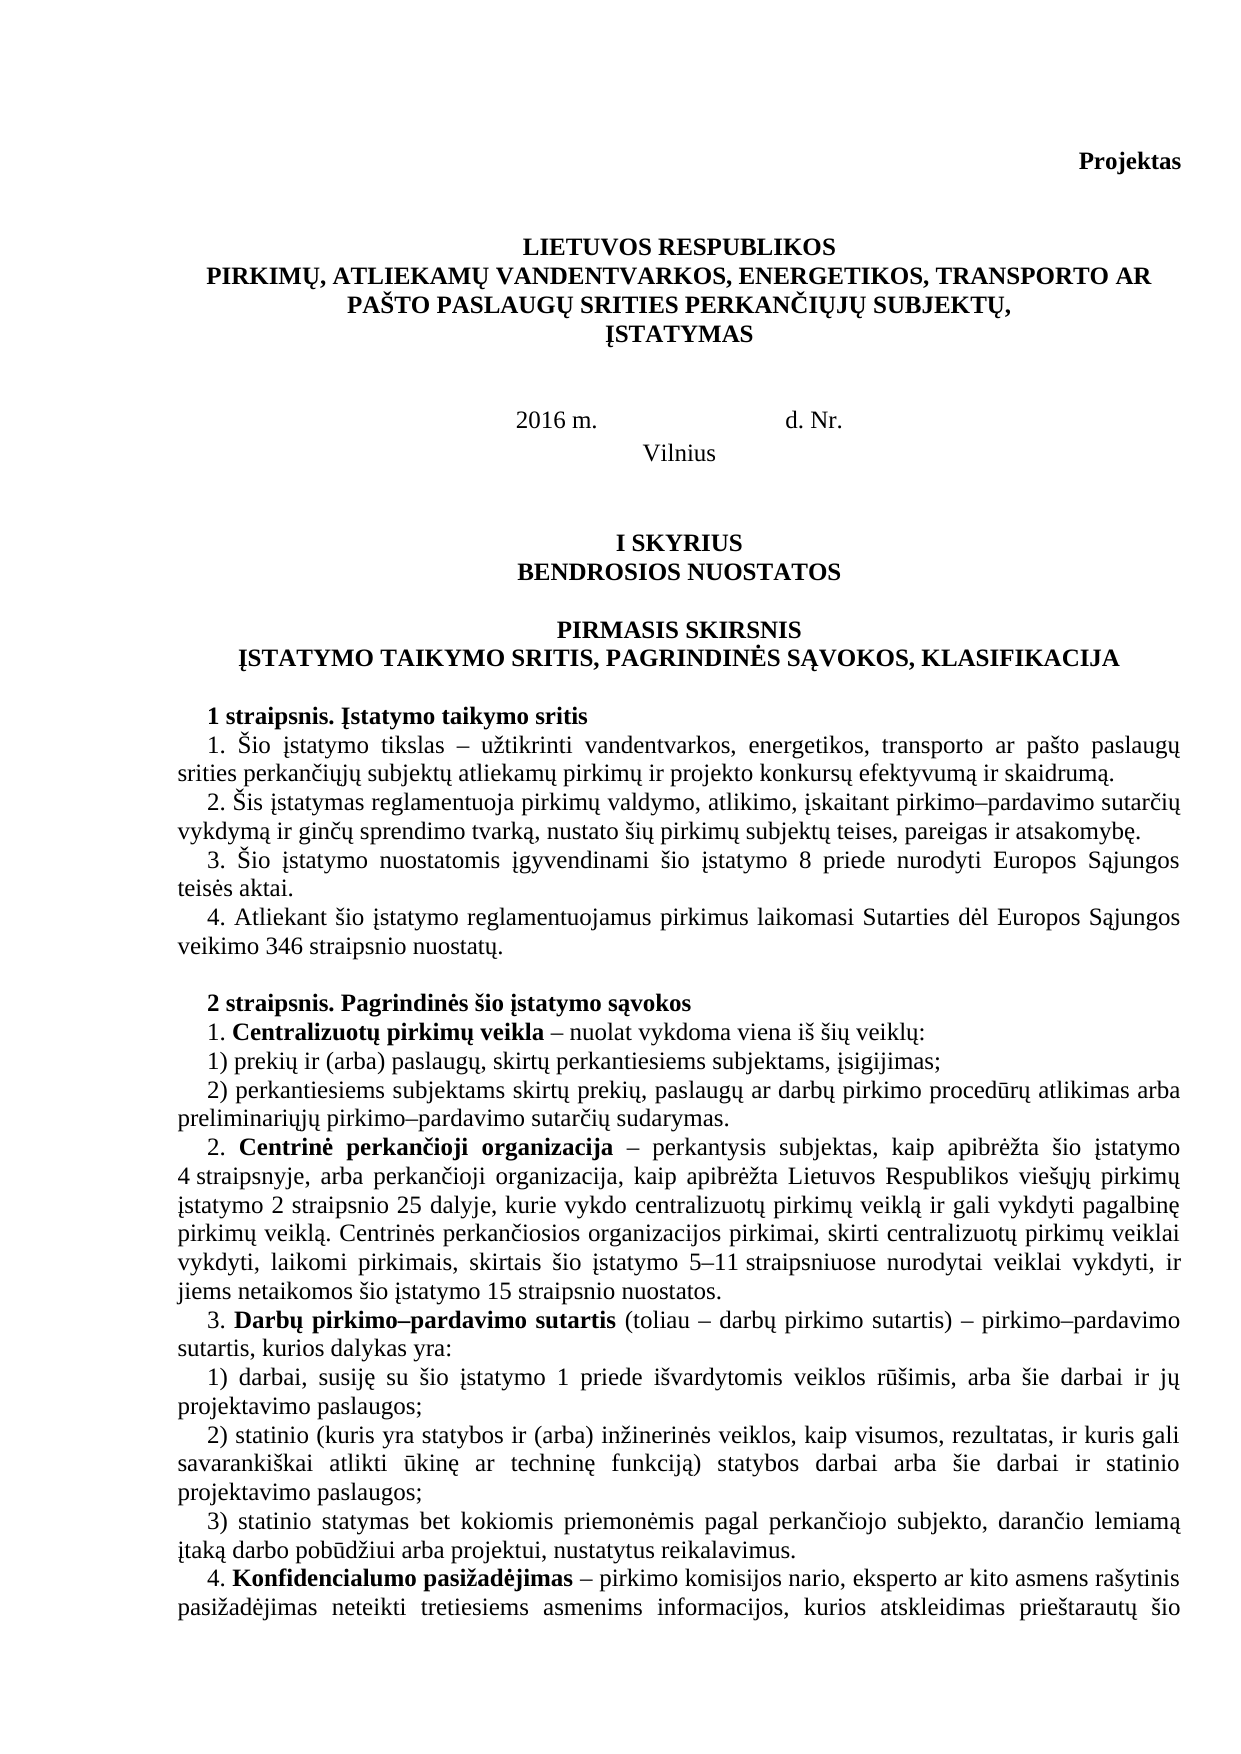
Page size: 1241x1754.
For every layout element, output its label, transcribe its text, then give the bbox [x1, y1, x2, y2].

text 3. Darbų pirkimo–pardavimo sutartis (toliau – darbų pirkimo sutartis) – pirkimo–pardavimo sutartis, kurios dalykas yra: [177, 1305, 1181, 1362]
text 2. Šis įstatymas reglamentuoja pirkimų valdymo, atlikimo, įskaitant pirkimo–pardavimo sutarčių vykdymą ir ginčų sprendimo tvarką, nustato šių pirkimų subjektų teises, pareigas ir atsakomybę. [177, 787, 1181, 845]
text 2. Centrinė perkančioji organizacija – perkantysis subjektas, kaip apibrėžta šio įstatymo 4 straipsnyje, arba perkančioji organizacija, kaip apibrėžta Lietuvos Respublikos viešųjų pirkimų įstatymo 2 straipsnio 25 dalyje, kurie vykdo centralizuotų pirkimų veiklą ir gali vykdyti pagalbinę pirkimų veiklą. Centrinės perkančiosios organizacijos pirkimai, skirti centralizuotų pirkimų veiklai vykdyti, laikomi pirkimais, skirtais šio įstatymo 5–11 straipsniuose nurodytai veiklai vykdyti, ir jiems netaikomos šio įstatymo 15 straipsnio nuostatos. [177, 1132, 1181, 1305]
text 3) statinio statymas bet kokiomis priemonėmis pagal perkančiojo subjekto, darančio lemiamą įtaką darbo pobūdžiui arba projektui, nustatytus reikalavimus. [177, 1506, 1181, 1563]
text 2) statinio (kuris yra statybos ir (arba) inžinerinės veiklos, kaip visumos, rezultatas, ir kuris gali savarankiškai atlikti ūkinę ar techninę funkciją) statybos darbai arba šie darbai ir statinio projektavimo paslaugos; [177, 1420, 1181, 1506]
text ĮSTATYMO TAIKYMO SRITIS, PAGRINDINĖS SĄVOKOS, KLASIFIKACIJA [177, 643, 1181, 672]
text 4. Atliekant šio įstatymo reglamentuojamus pirkimus laikomasi Sutarties dėl Europos Sąjungos veikimo 346 straipsnio nuostatų. [177, 902, 1181, 960]
text 3. Šio įstatymo nuostatomis įgyvendinami šio įstatymo 8 priede nurodyti Europos Sąjungos teisės aktai. [177, 845, 1181, 902]
text 1. Centralizuotų pirkimų veikla – nuolat vykdoma viena iš šių veiklų: [177, 1017, 1181, 1046]
text 1) prekių ir (arba) paslaugų, skirtų perkantiesiems subjektams, įsigijimas; [177, 1046, 1181, 1075]
text I SKYRIUS [177, 528, 1181, 557]
text Vilnius [177, 438, 1181, 467]
text 1) darbai, susiję su šio įstatymo 1 priede išvardytomis veiklos rūšimis, arba šie darbai ir jų projektavimo paslaugos; [177, 1362, 1181, 1420]
text PIRMASIS SKIRSNIS [177, 615, 1181, 643]
text BENDROSIOS NUOSTATOS [177, 557, 1181, 586]
text 2) perkantiesiems subjektams skirtų prekių, paslaugų ar darbų pirkimo procedūrų atlikimas arba preliminariųjų pirkimo–pardavimo sutarčių sudarymas. [177, 1075, 1181, 1132]
text 2016 m. d. Nr. [177, 405, 1181, 434]
text Projektas [177, 146, 1181, 175]
text 1. Šio įstatymo tikslas – užtikrinti vandentvarkos, energetikos, transporto ar pašto paslaugų srities perkančiųjų subjektų atliekamų pirkimų ir projekto konkursų efektyvumą ir skaidrumą. [177, 730, 1181, 787]
text 1 straipsnis. Įstatymo taikymo sritis [192, 701, 1181, 730]
text 2 straipsnis. Pagrindinės šio įstatymo sąvokos [177, 988, 1181, 1017]
text Pirkimų, atliekamų vandentvarkos, energetikos, transporto Ar pašto paslaugų sritIeS PERKANČIŲJŲ SUBJEKTŲ, ĮSTATYMas [177, 261, 1181, 347]
text 4. Konfidencialumo pasižadėjimas – pirkimo komisijos nario, eksperto ar kito asmens rašytinis pasižadėjimas neteikti tretiesiems asmenims informacijos, kurios atskleidimas prieštarautų šio [177, 1563, 1181, 1621]
text LIETUVoS RESPUBLIKOS [177, 232, 1181, 261]
